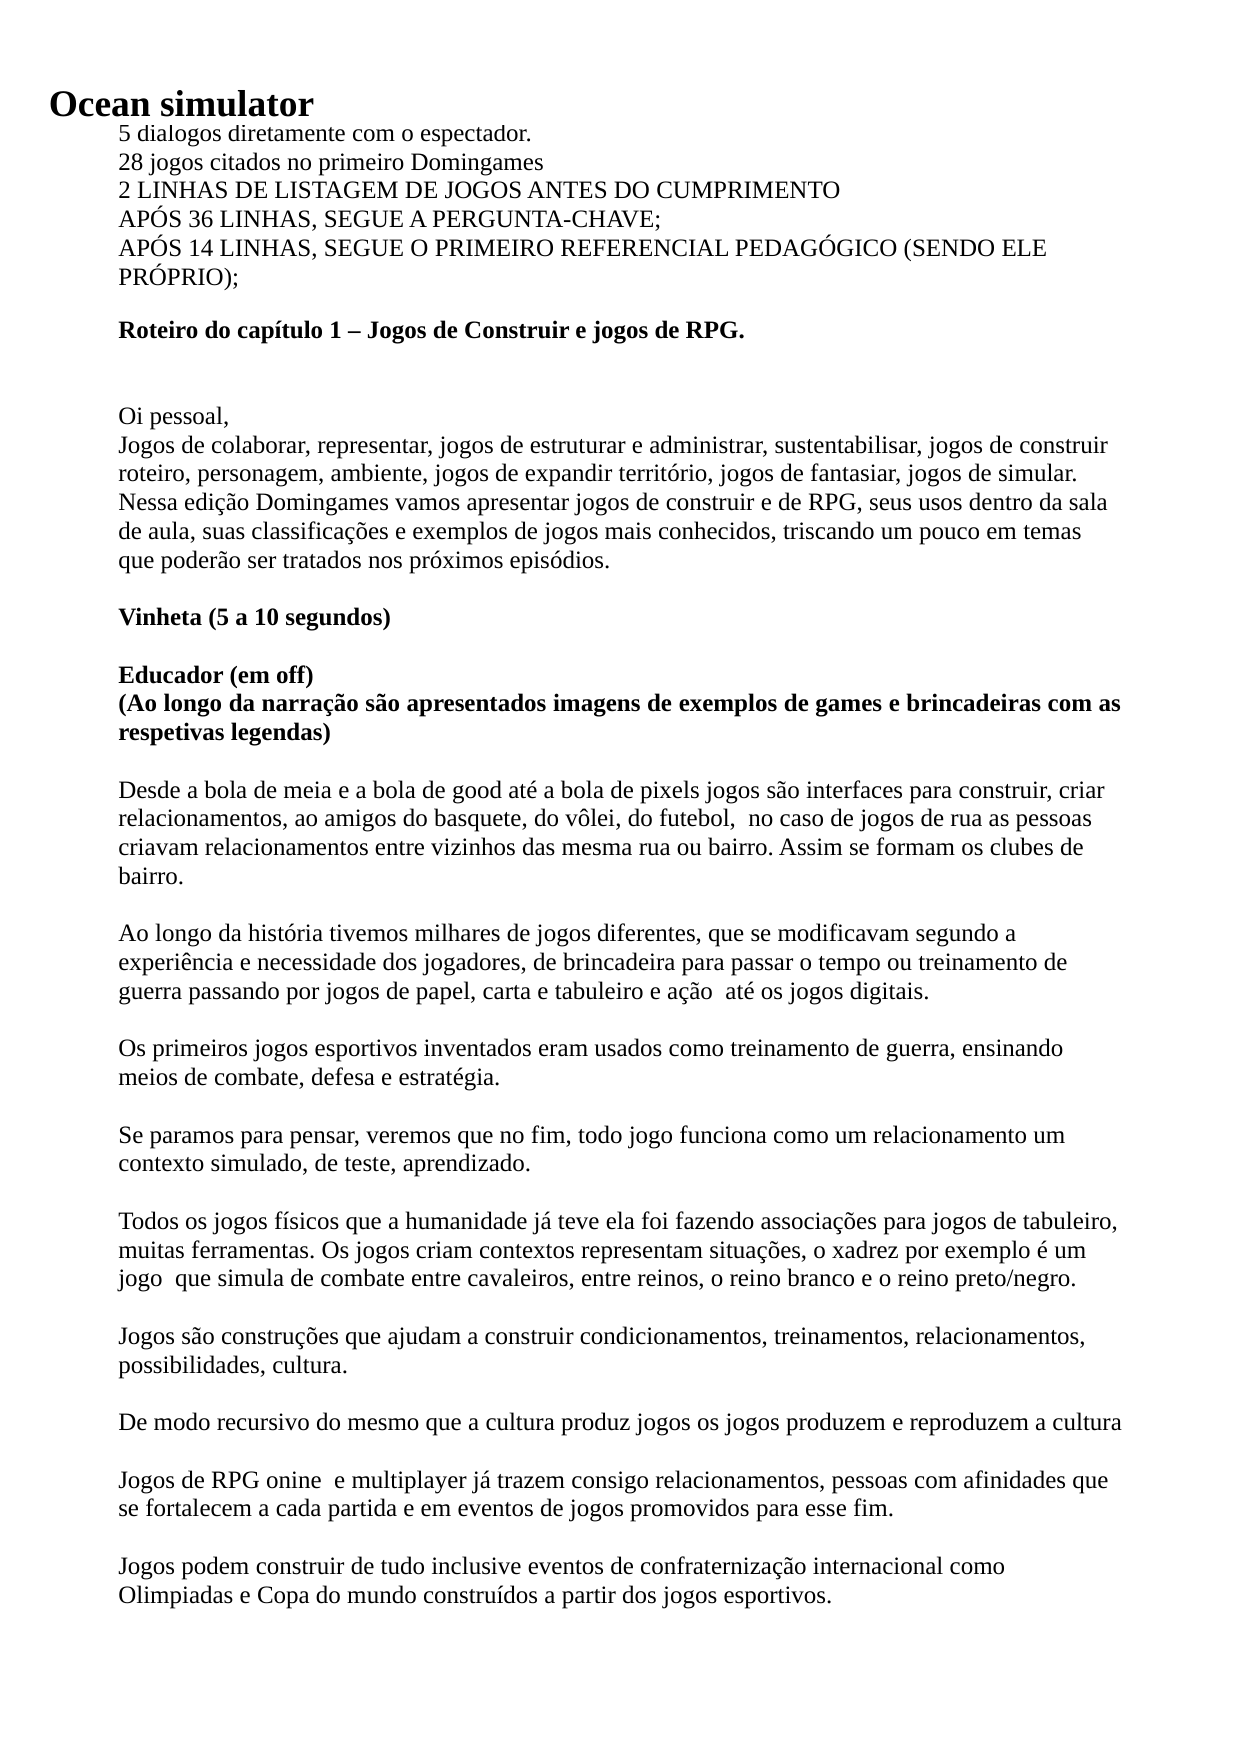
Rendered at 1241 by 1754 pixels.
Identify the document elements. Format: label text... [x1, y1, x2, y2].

subtitle Ocean simulator [48, 82, 1141, 125]
text Todos os jogos físicos que a humanidade já teve ela foi fazendo associações para jogos de tabuleiro, muitas ferramentas. Os jogos criam contextos representam situações, o xadrez por exemplo é um jogo que simula de combate entre cavaleiros, entre reinos, o reino branco e o reino preto/negro. [118, 1206, 1122, 1292]
text Ao longo da história tivemos milhares de jogos diferentes, que se modificavam segundo a experiência e necessidade dos jogadores, de brincadeira para passar o tempo ou treinamento de guerra passando por jogos de papel, carta e tabuleiro e ação até os jogos digitais. [118, 918, 1122, 1005]
text Jogos de colaborar, representar, jogos de estruturar e administrar, sustentabilisar, jogos de construir roteiro, personagem, ambiente, jogos de expandir território, jogos de fantasiar, jogos de simular. [118, 430, 1122, 487]
text Desde a bola de meia e a bola de good até a bola de pixels jogos são interfaces para construir, criar relacionamentos, ao amigos do basquete, do vôlei, do futebol, no caso de jogos de rua as pessoas criavam relacionamentos entre vizinhos das mesma rua ou bairro. Assim se formam os clubes de bairro. [118, 775, 1122, 890]
text Jogos podem construir de tudo inclusive eventos de confraternização internacional como Olimpiadas e Copa do mundo construídos a partir dos jogos esportivos. [118, 1551, 1122, 1608]
text APÓS 36 LINHAS, SEGUE A PERGUNTA-CHAVE; [118, 204, 1122, 233]
text Roteiro do capítulo 1 – Jogos de Construir e jogos de RPG. [118, 315, 1122, 343]
text Jogos de RPG onine e multiplayer já trazem consigo relacionamentos, pessoas com afinidades que se fortalecem a cada partida e em eventos de jogos promovidos para esse fim. [118, 1465, 1122, 1522]
text APÓS 14 LINHAS, SEGUE O PRIMEIRO REFERENCIAL PEDAGÓGICO (SENDO ELE PRÓPRIO); [118, 233, 1122, 291]
text Jogos são construções que ajudam a construir condicionamentos, treinamentos, relacionamentos, possibilidades, cultura. [118, 1321, 1122, 1378]
text De modo recursivo do mesmo que a cultura produz jogos os jogos produzem e reproduzem a cultura [118, 1407, 1122, 1436]
text Nessa edição Domingames vamos apresentar jogos de construir e de RPG, seus usos dentro da sala de aula, suas classificações e exemplos de jogos mais conhecidos, triscando um pouco em temas que poderão ser tratados nos próximos episódios. [118, 487, 1122, 573]
text Educador (em off) [118, 660, 1122, 688]
text 2 LINHAS DE LISTAGEM DE JOGOS ANTES DO CUMPRIMENTO [118, 176, 1122, 204]
text 5 dialogos diretamente com o espectador. [118, 125, 1122, 147]
text Os primeiros jogos esportivos inventados eram usados como treinamento de guerra, ensinando meios de combate, defesa e estratégia. [118, 1033, 1122, 1091]
text 28 jogos citados no primeiro Domingames [118, 147, 1122, 176]
text Vinheta (5 a 10 segundos) [118, 602, 1122, 631]
text Se paramos para pensar, veremos que no fim, todo jogo funciona como um relacionamento um contexto simulado, de teste, aprendizado. [118, 1120, 1122, 1177]
text Oi pessoal, [118, 401, 1122, 430]
text (Ao longo da narração são apresentados imagens de exemplos de games e brincadeiras com as respetivas legendas) [118, 688, 1122, 746]
